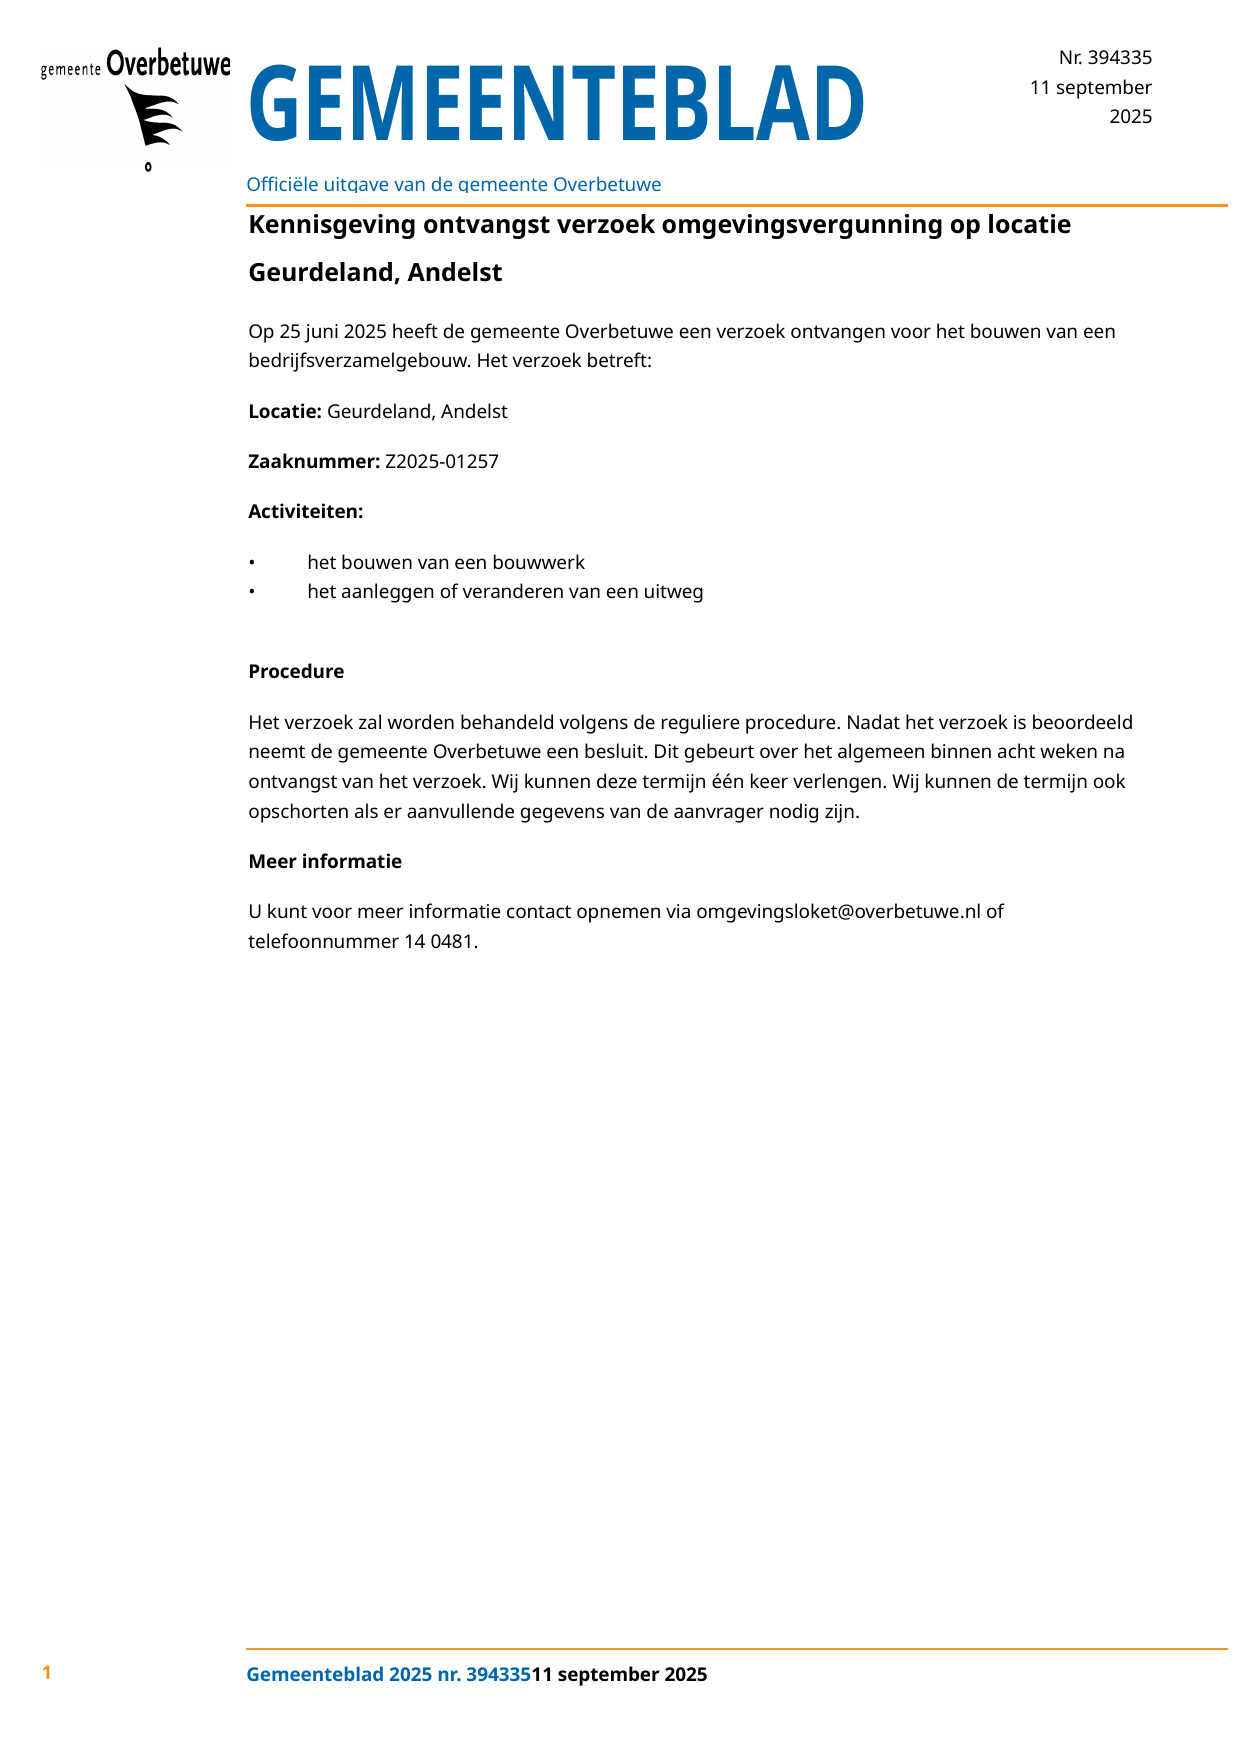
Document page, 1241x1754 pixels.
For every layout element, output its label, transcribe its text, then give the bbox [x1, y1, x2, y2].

text Locatie: Geurdeland, Andelst [248, 398, 1152, 424]
text U kunt voor meer informatie contact opnemen via omgevingsloket@overbetuwe.nl of telefoonnummer 14 0481. [248, 899, 1152, 954]
text Het verzoek zal worden behandeld volgens de reguliere procedure. Nadat het verzoek is beoordeeld neemt de gemeente Overbetuwe een besluit. Dit gebeurt over het algemeen binnen acht weken na ontvangst van het verzoek. Wij kunnen deze termijn één keer verlengen. Wij kunnen de termijn ook opschorten als er aanvullende gegevens van de aanvrager nodig zijn. [248, 709, 1152, 824]
list het bouwen van een bouwwerk [248, 549, 1152, 575]
text Zaaknummer: Z2025-01257 [248, 448, 1152, 474]
picture [41, 47, 231, 172]
text Activiteiten: [248, 499, 1152, 524]
text Meer informatie [248, 848, 1152, 874]
text Op 25 juni 2025 heeft de gemeente Overbetuwe een verzoek ontvangen voor het bouwen van een bedrijfsverzamelgebouw. Het verzoek betreft: [248, 318, 1152, 373]
text Procedure [248, 659, 1152, 684]
list het aanleggen of veranderen van een uitweg [248, 579, 1152, 604]
text Kennisgeving ontvangst verzoek omgevingsvergunning op locatie Geurdeland, Andelst [248, 207, 1152, 288]
